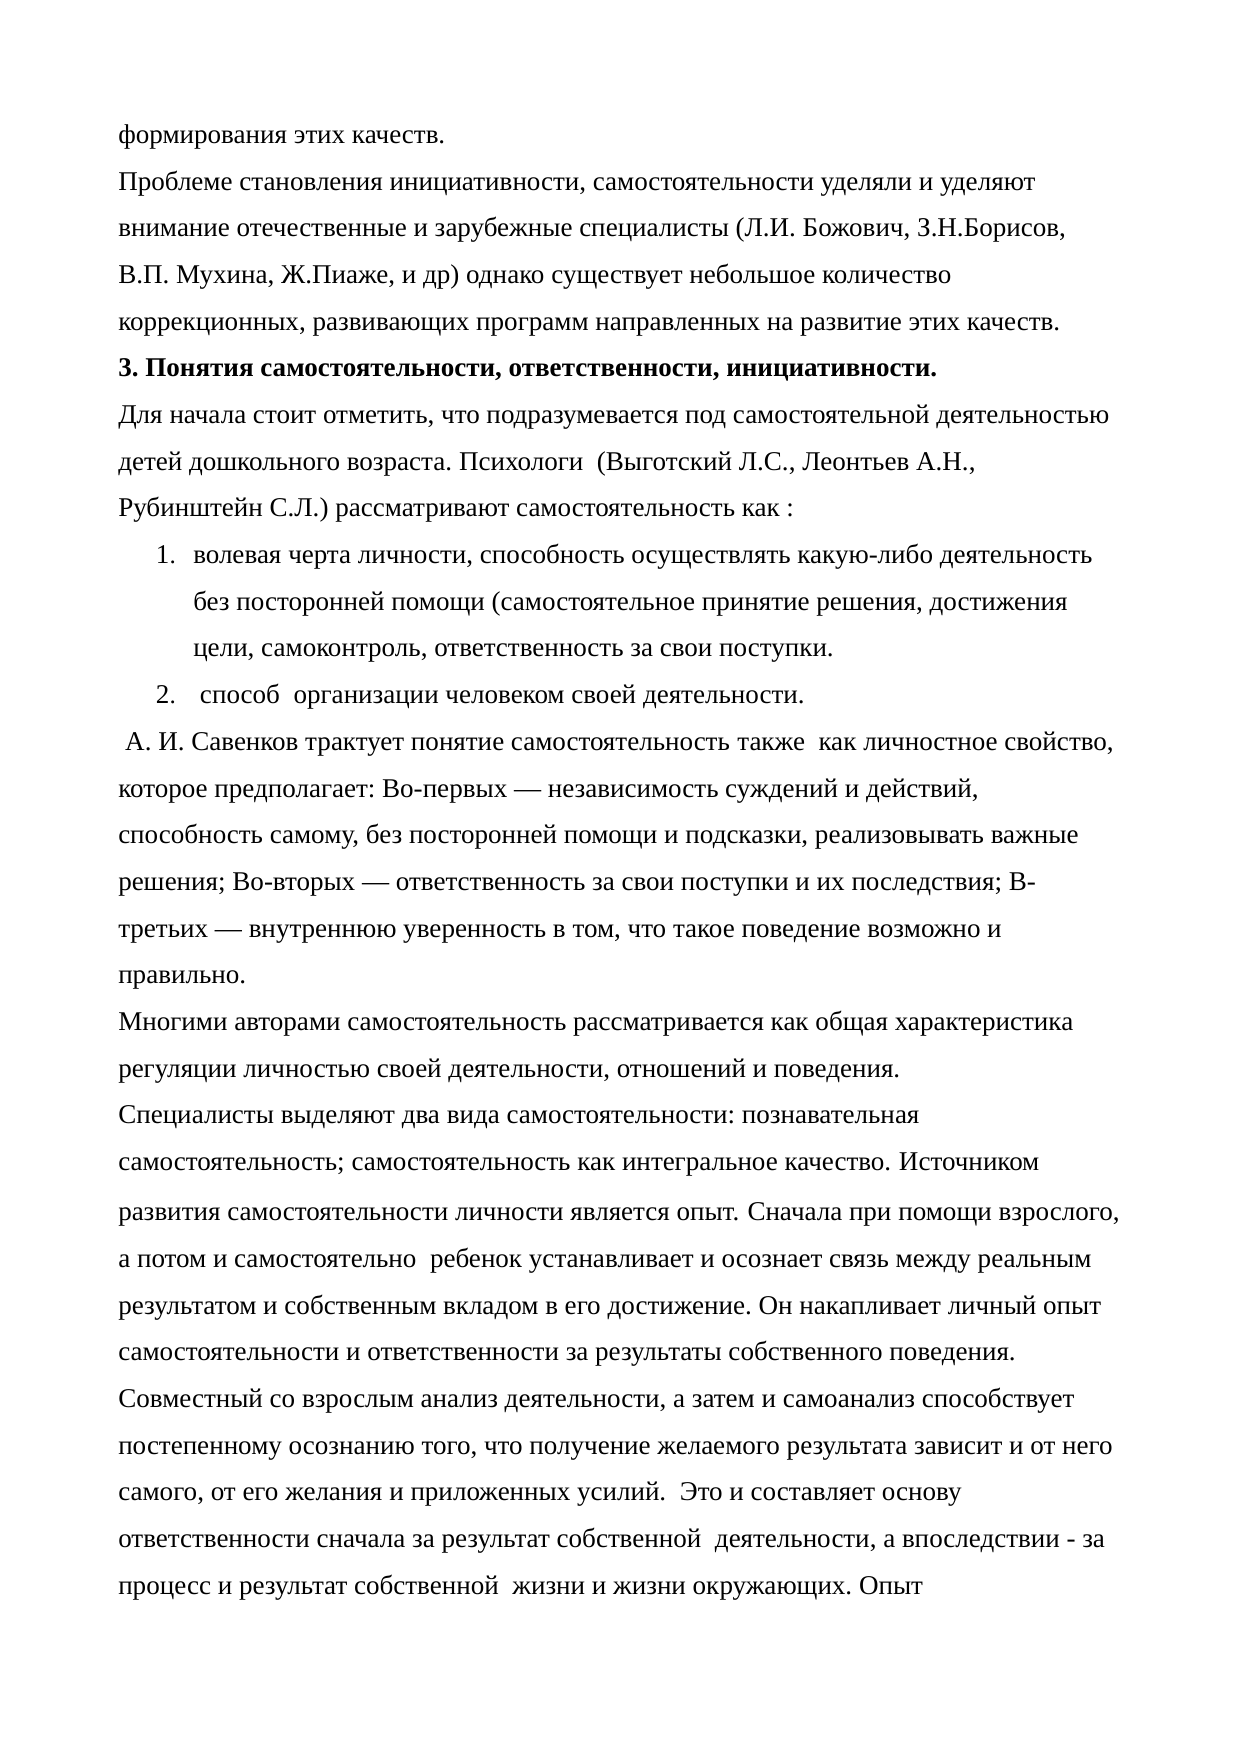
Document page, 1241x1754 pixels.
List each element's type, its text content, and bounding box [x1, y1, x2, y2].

list способ организации человеком своей деятельности. [156, 678, 1122, 709]
text 3. Понятия самостоятельности, ответственности, инициативности. [118, 351, 1122, 383]
text А. И. Савенков трактует понятие самостоятельность также как личностное свойство, которое предполагает: Во-первых — независимость суждений и действий, способность самому, без посторонней помощи и подсказки, реализовывать важные решения; Во-вторых — ответственность за свои поступки и их последствия; В-третьих — внутреннюю уверенность в том, что такое поведение возможно и правильно. [118, 725, 1122, 989]
text формирования этих качеств. [118, 118, 1122, 149]
text Специалисты выделяют два вида самостоятельности: познавательная самостоятельность; самостоятельность как интегральное качество. Источником развития самостоятельности личности является опыт. Сначала при помощи взрослого, а потом и самостоятельно ребенок устанавливает и осознает связь между реальным результатом и собственным вкладом в его достижение. Он накапливает личный опыт самостоятельности и ответственности за результаты собственного поведения. Совместный со взрослым анализ деятельности, а затем и самоанализ способствует постепенному осознанию того, что получение желаемого результата зависит и от него самого, от его желания и приложенных усилий. Это и составляет основу ответственности сначала за результат собственной деятельности, а впоследствии - за процесс и результат собственной жизни и жизни окружающих. Опыт [118, 1098, 1122, 1600]
text Проблеме становления инициативности, самостоятельности уделяли и уделяют внимание отечественные и зарубежные специалисты (Л.И. Божович, З.Н.Борисов, В.П. Мухина, Ж.Пиаже, и др) однако существует небольшое количество коррекционных, развивающих программ направленных на развитие этих качеств. [118, 165, 1122, 336]
text Многими авторами самостоятельность рассматривается как общая характеристика регуляции личностью своей деятельности, отношений и поведения. [118, 1005, 1122, 1083]
text Для начала стоит отметить, что подразумевается под самостоятельной деятельностью детей дошкольного возраста. Психологи (Выготский Л.С., Леонтьев А.Н., Рубинштейн С.Л.) рассматривают самостоятельность как : [118, 398, 1122, 523]
list волевая черта личности, способность осуществлять какую-либо деятельность без посторонней помощи (самостоятельное принятие решения, достижения цели, самоконтроль, ответственность за свои поступки. [156, 538, 1122, 663]
